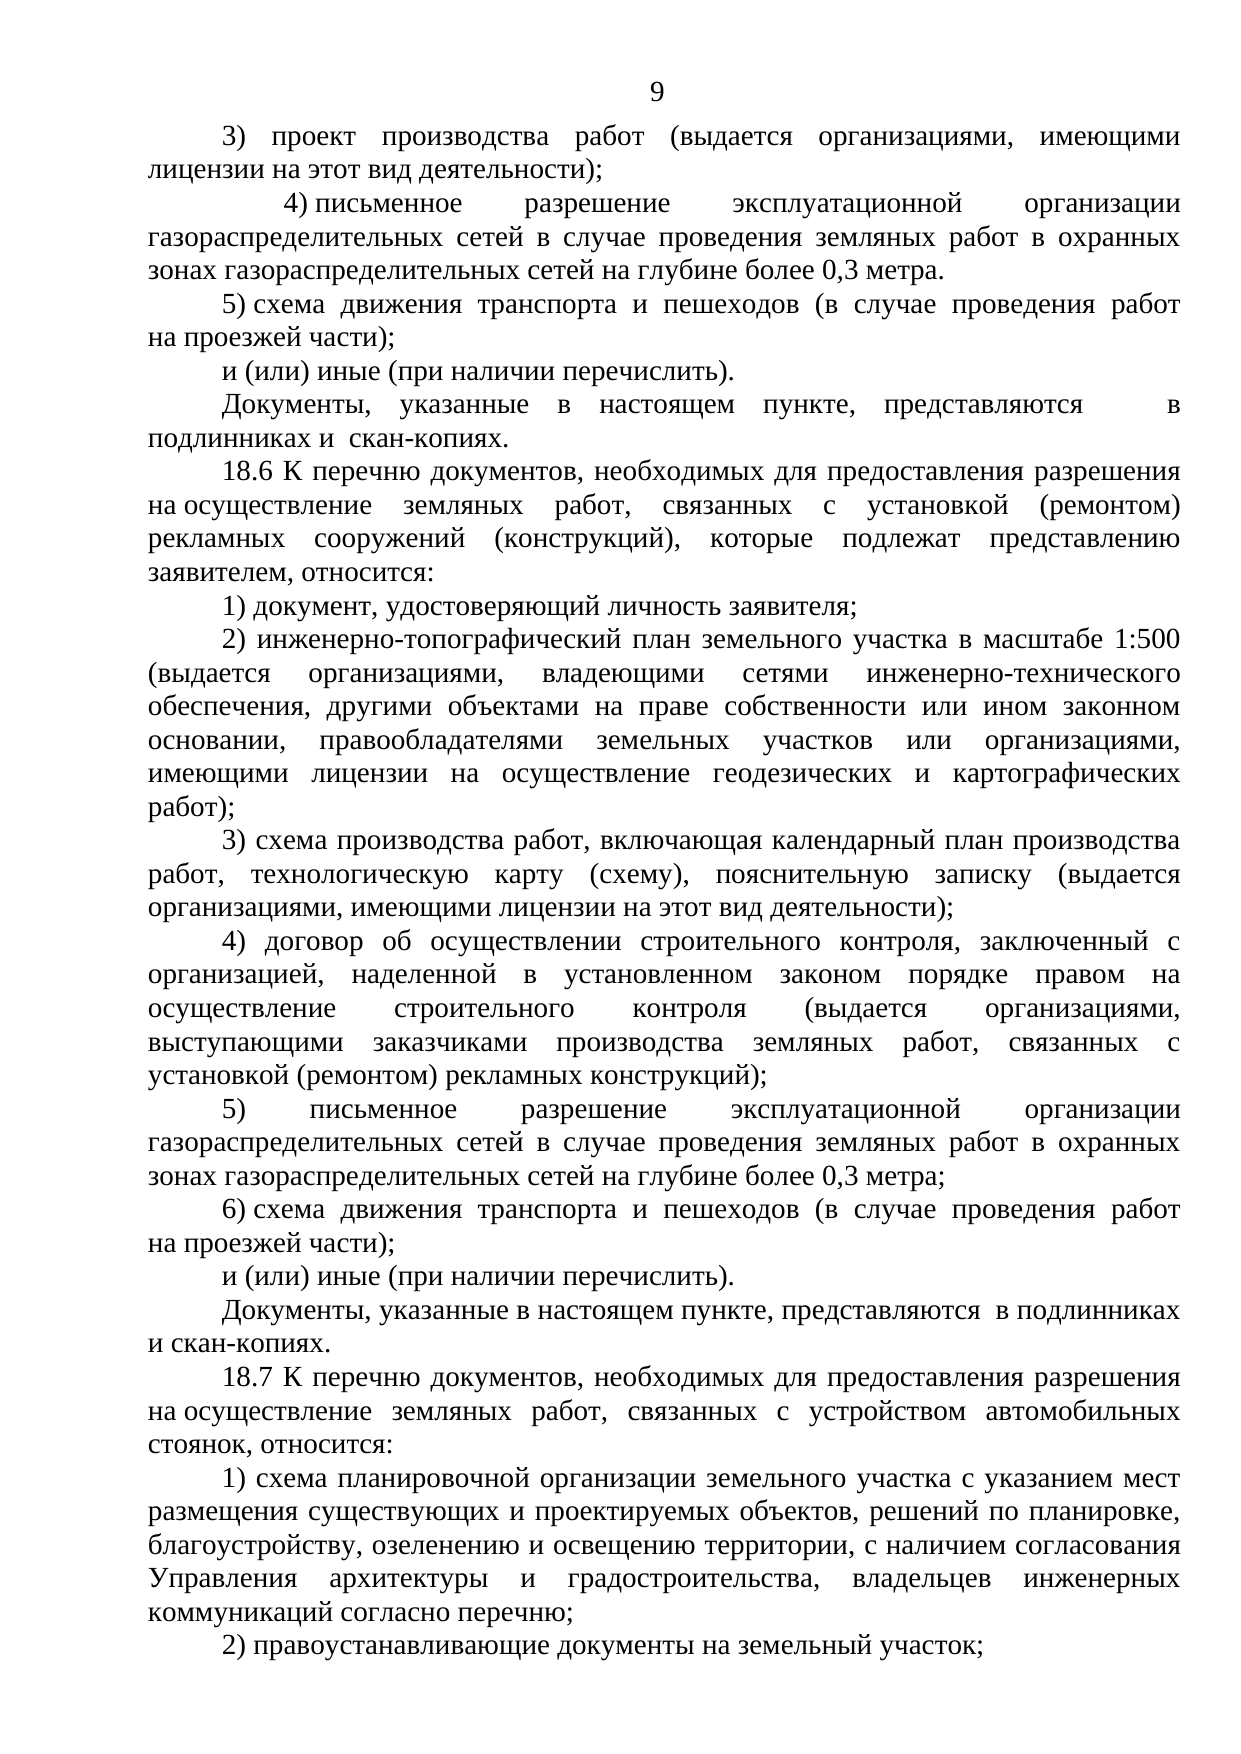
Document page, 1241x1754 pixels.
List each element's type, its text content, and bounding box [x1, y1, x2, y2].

text Документы, указанные в настоящем пункте, представляются в подлинниках и скан-копиях. [148, 1292, 1181, 1359]
text 6) схема движения транспорта и пешеходов (в случае проведения работ на проезжей части); [148, 1191, 1181, 1258]
text 2) правоустанавливающие документы на земельный участок; [148, 1627, 1181, 1661]
text 18.6 К перечню документов, необходимых для предоставления разрешения на осуществление земляных работ, связанных с установкой (ремонтом) рекламных сооружений (конструкций), которые подлежат представлению заявителем, относится: [148, 453, 1181, 588]
text Документы, указанные в настоящем пункте, представляются в подлинниках и скан-копиях. [148, 386, 1181, 453]
text и (или) иные (при наличии перечислить). [148, 1258, 1181, 1292]
text 1) документ, удостоверяющий личность заявителя; [148, 588, 1181, 621]
text 18.7 К перечню документов, необходимых для предоставления разрешения на осуществление земляных работ, связанных с устройством автомобильных стоянок, относится: [148, 1359, 1181, 1460]
text 5) письменное разрешение эксплуатационной организации газораспределительных сетей в случае проведения земляных работ в охранных зонах газораспределительных сетей на глубине более 0,3 метра; [148, 1091, 1181, 1191]
text 4) письменное разрешение эксплуатационной организации газораспределительных сетей в случае проведения земляных работ в охранных зонах газораспределительных сетей на глубине более 0,3 метра. [148, 185, 1181, 286]
text 1) схема планировочной организации земельного участка с указанием мест размещения существующих и проектируемых объектов, решений по планировке, благоустройству, озеленению и освещению территории, с наличием согласования Управления архитектуры и градостроительства, владельцев инженерных коммуникаций согласно перечню; [148, 1460, 1181, 1627]
text 4) договор об осуществлении строительного контроля, заключенный с организацией, наделенной в установленном законом порядке правом на осуществление строительного контроля (выдается организациями, выступающими заказчиками производства земляных работ, связанных с установкой (ремонтом) рекламных конструкций); [148, 923, 1181, 1091]
text и (или) иные (при наличии перечислить). [148, 353, 1181, 386]
text 5) схема движения транспорта и пешеходов (в случае проведения работ на проезжей части); [148, 286, 1181, 353]
text 2) инженерно-топографический план земельного участка в масштабе 1:500 (выдается организациями, владеющими сетями инженерно-технического обеспечения, другими объектами на праве собственности или ином законном основании, правообладателями земельных участков или организациями, имеющими лицензии на осуществление геодезических и картографических работ); [148, 621, 1181, 822]
text 3) схема производства работ, включающая календарный план производства работ, технологическую карту (схему), пояснительную записку (выдается организациями, имеющими лицензии на этот вид деятельности); [148, 822, 1181, 923]
text 3) проект производства работ (выдается организациями, имеющими лицензии на этот вид деятельности); [148, 118, 1181, 185]
